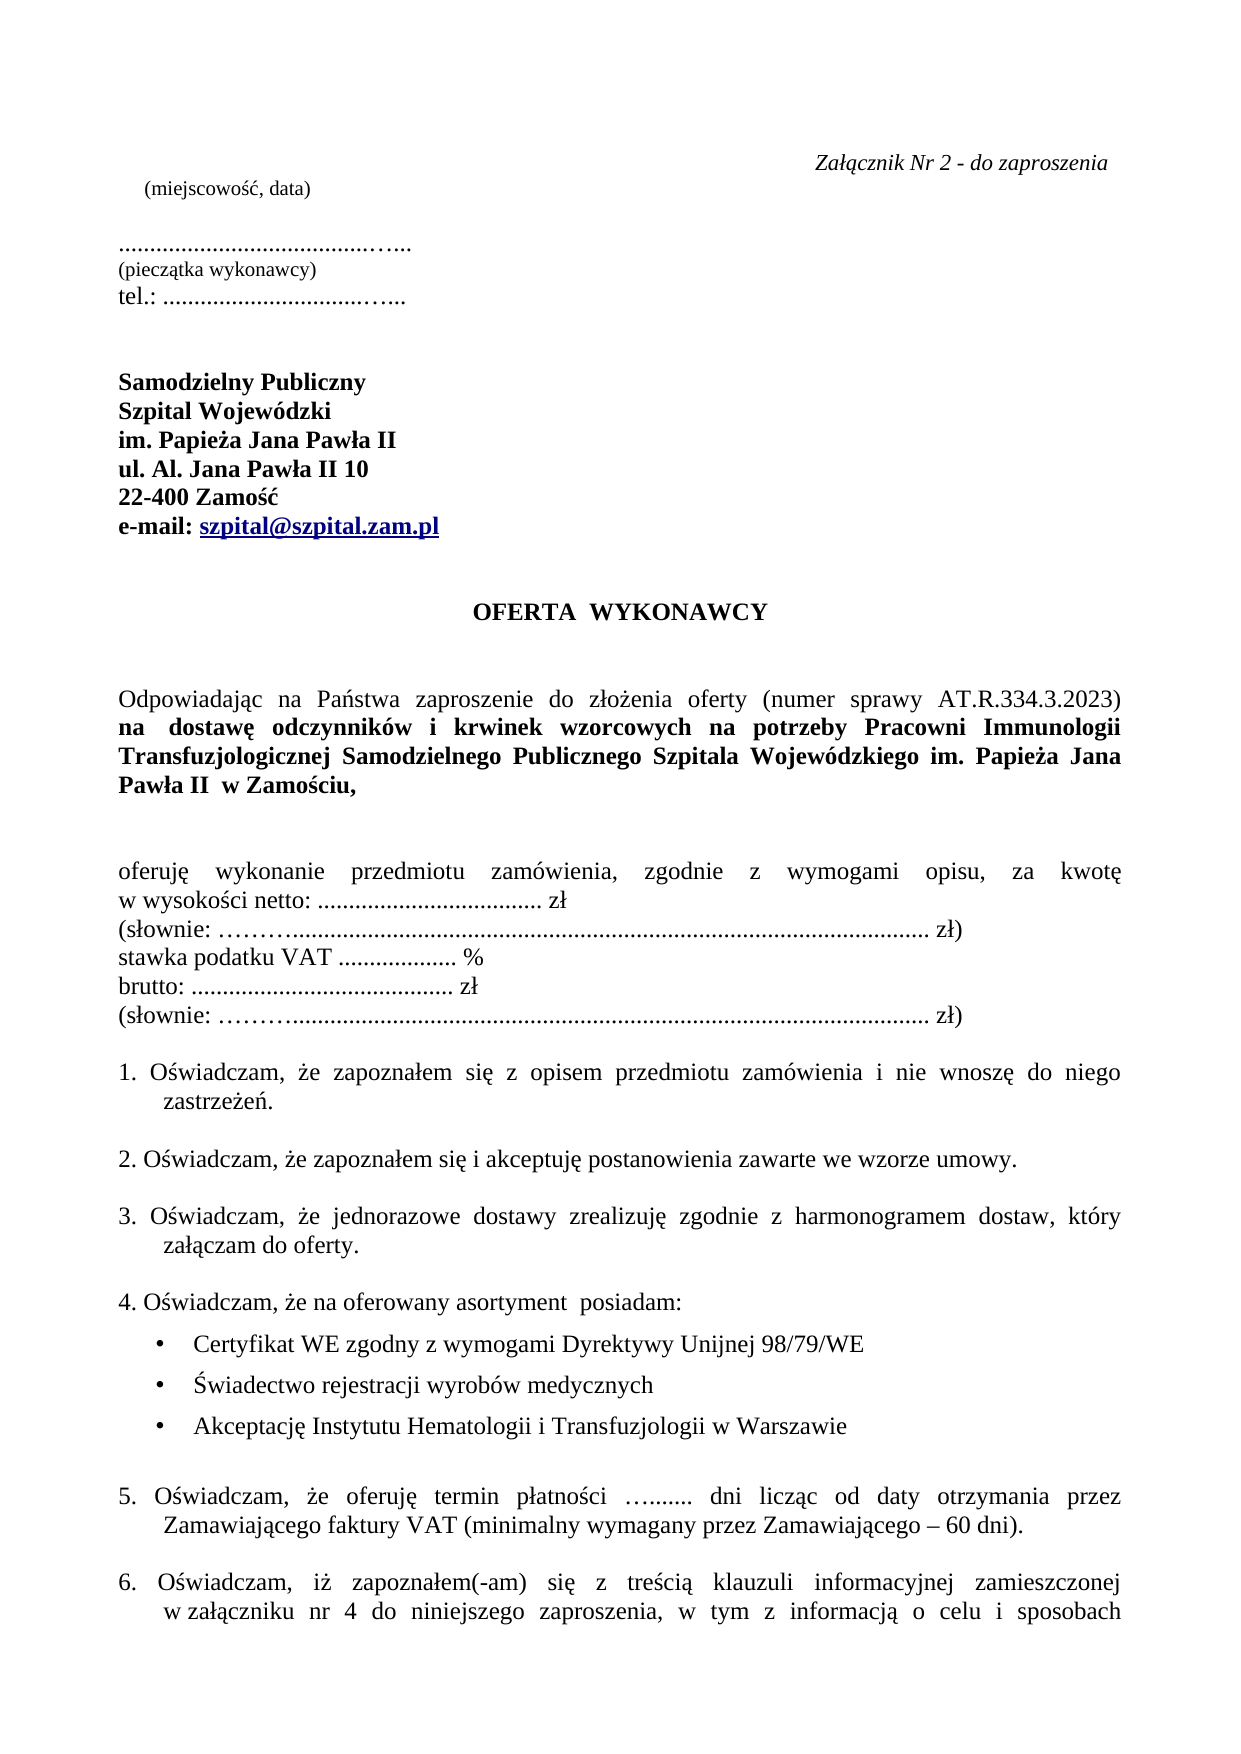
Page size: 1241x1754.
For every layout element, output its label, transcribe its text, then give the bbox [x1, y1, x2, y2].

text 22-400 Zamość [118, 482, 1122, 511]
text stawka podatku VAT ................... % [118, 942, 1122, 971]
text ........................................…... [118, 228, 1122, 257]
text oferuję wykonanie przedmiotu zamówienia, zgodnie z wymogami opisu, za kwotę w wysokości netto: .................................... zł [118, 856, 1122, 914]
text ul. Al. Jana Pawła II 10 [118, 454, 1122, 482]
text (miejscowość, data) [118, 176, 1122, 200]
list 2. Oświadczam, że zapoznałem się i akceptuję postanowienia zawarte we wzorze umowy. [118, 1144, 1122, 1172]
list 6. Oświadczam, iż zapoznałem(-am) się z treścią klauzuli informacyjnej zamieszczonej w załączniku nr 4 do niniejszego zaproszenia, w tym z informacją o celu i sposobach [118, 1567, 1122, 1625]
list Akceptację Instytutu Hematologii i Transfuzjologii w Warszawie [156, 1411, 1122, 1440]
list 1. Oświadczam, że zapoznałem się z opisem przedmiotu zamówienia i nie wnoszę do niego zastrzeżeń. [118, 1057, 1122, 1115]
list 3. Oświadczam, że jednorazowe dostawy zrealizuję zgodnie z harmonogramem dostaw, który załączam do oferty. [118, 1201, 1122, 1259]
text Szpital Wojewódzki [118, 396, 1122, 425]
list Świadectwo rejestracji wyrobów medycznych [156, 1370, 1122, 1399]
list Certyfikat WE zgodny z wymogami Dyrektywy Unijnej 98/79/WE [156, 1329, 1122, 1357]
text brutto: .......................................... zł [118, 971, 1122, 1000]
text (słownie: ………...................................................................................................... zł) [118, 914, 1122, 942]
text tel.: ................................…... [118, 281, 1122, 310]
text Samodzielny Publiczny [118, 367, 1122, 396]
text Odpowiadając na Państwa zaproszenie do złożenia oferty (numer sprawy AT.R.334.3.2023) na dostawę odczynników i krwinek wzorcowych na potrzeby Pracowni Immunologii Transfuzjologicznej Samodzielnego Publicznego Szpitala Wojewódzkiego im. Papieża Jana Pawła II w Zamościu, [118, 684, 1122, 799]
text (pieczątka wykonawcy) [118, 257, 1122, 281]
list 5. Oświadczam, że oferuję termin płatności …....... dni licząc od daty otrzymania przez Zamawiającego faktury VAT (minimalny wymagany przez Zamawiającego – 60 dni). [118, 1481, 1122, 1539]
text (słownie: ………...................................................................................................... zł) [118, 1000, 1122, 1029]
text Załącznik Nr 2 - do zaproszenia [118, 147, 1122, 176]
text OFERTA WYKONAWCY [118, 597, 1122, 626]
list 4. Oświadczam, że na oferowany asortyment posiadam: [118, 1287, 1122, 1316]
text e-mail: szpital@szpital.zam.pl [118, 511, 1122, 540]
text im. Papieża Jana Pawła II [118, 425, 1122, 454]
